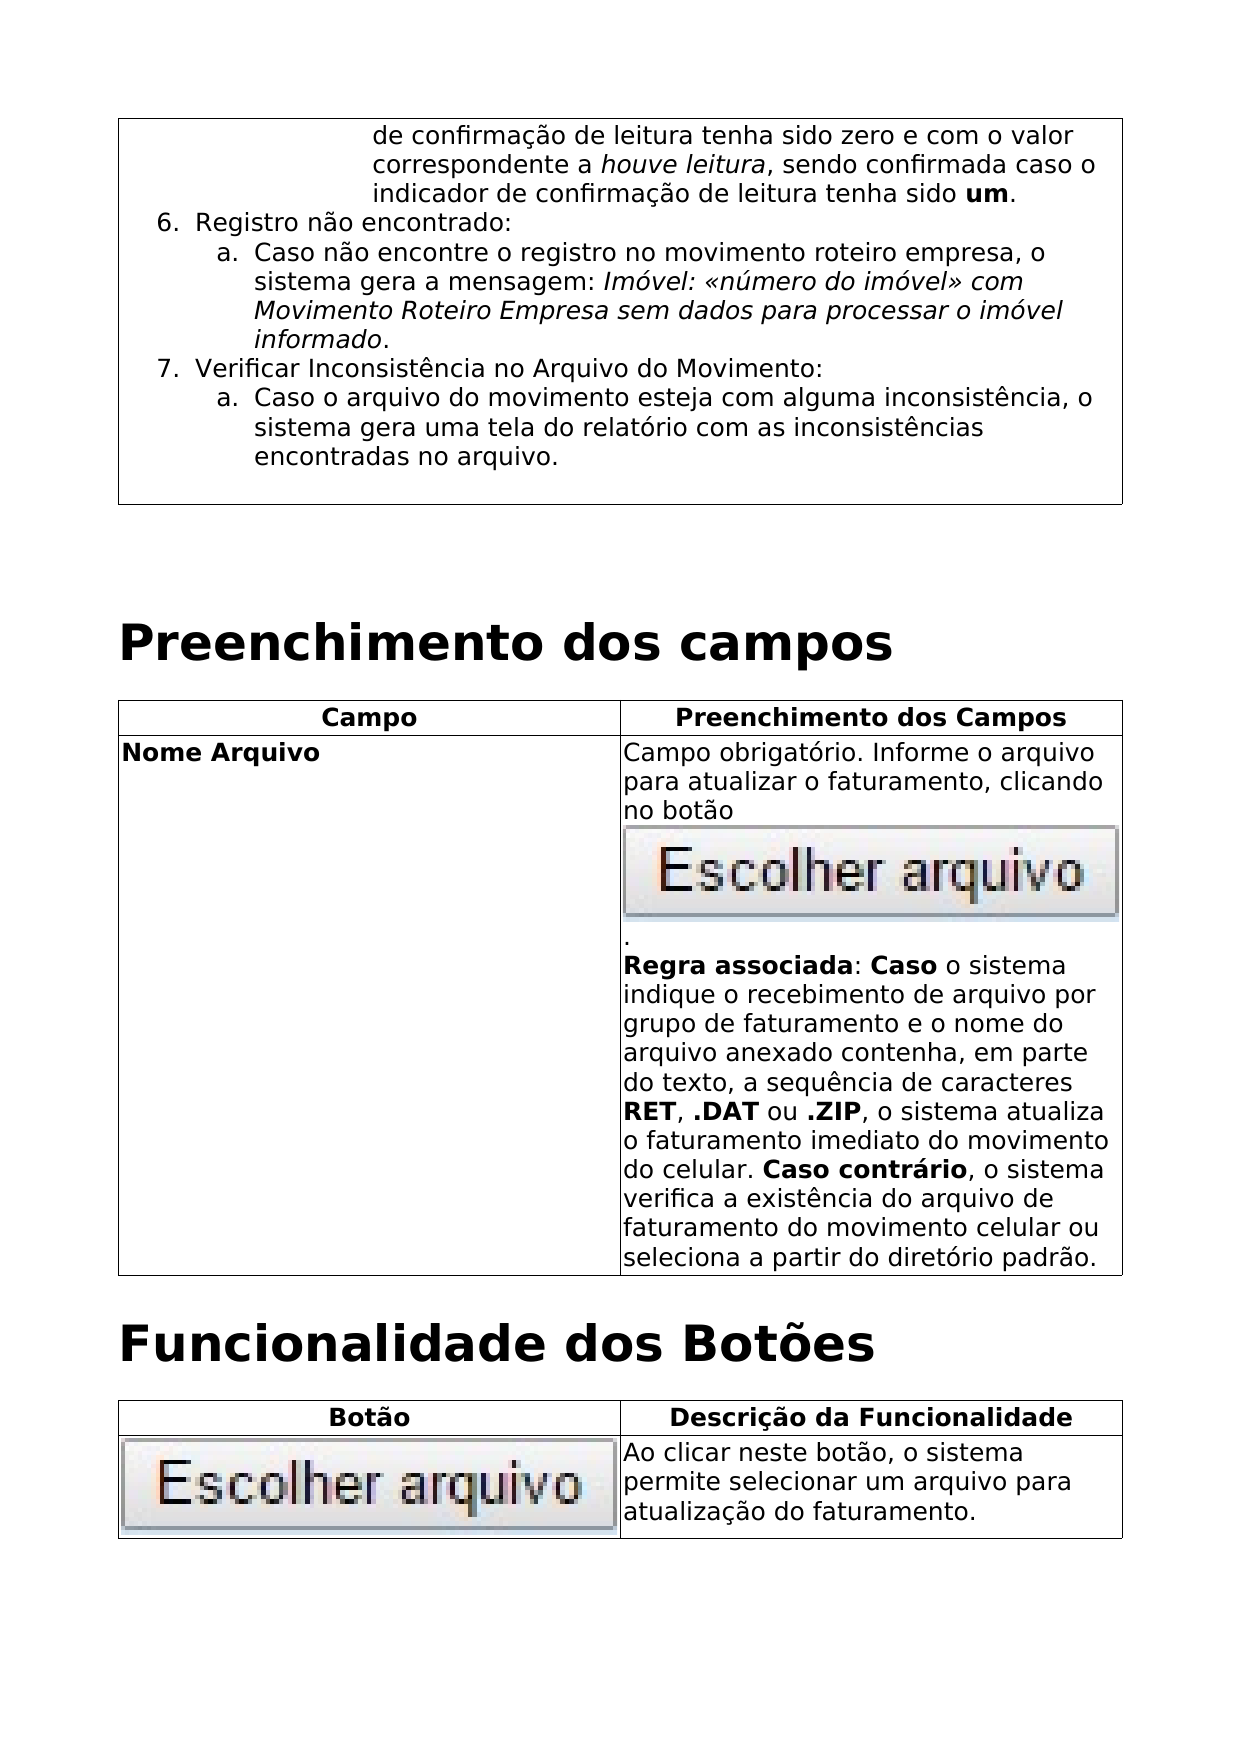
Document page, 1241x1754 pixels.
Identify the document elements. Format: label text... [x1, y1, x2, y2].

table_header Durante a leitura/impressão das contas, é possível que fotos sejam tiradas para os casos de anormalidades de consumo e de leitura. Para cada anormalidade encontrada, ao menos duas fotos são solicitadas. Devido ao aumento da importância das fotos para o acompanhamento do trabalho em campo, quando não é possível o envio das informações durante a execução do serviço, elas podem ser enviadas junto com o arquivo de retorno offline. O sistema de Impressão Simultânea envia as fotos juntamente com os dados encontrados em campo, em um arquivo compactado. No caso de mais uma modalidade de rateio de consumo para Imóvel Condomínio definida pela CAERN, durante o procedimento de retorno do faturamento no GSAN, e da atualização das contas pré-faturadas, serão observados os seguintes procedimentos: geração de um débito cobrado vinculado à conta que tenha valor de rateio em campo, com o respectivo Tipo de Débito; atualização do Histórico de Consumo com os respectivos volumes de rateio obtidos; geração de conta mesmo para os imóveis com suspensão de abastecimento, quando tiverem valor de rateio. Também para a CAERN, no processo Atualizar Conta Pré-faturada foram realizados ajustes para que seja verificado, no arquivo de retorno do celular, as contas emitidas no formato Carteira 17. Para estas contas, foi feita a atualização do atributo Número do Boleto no GSAN e um ajuste na composição do Nosso Número. Nesse caso, o Tipo do Documento assume o valor 00 para as contas emitidas no formato Carteira 17. Na Identificação do documento, o identificador da conta foi substituido por um novo identificador: o Número do Boleto. Esse novo sequencial é preenchido apenas para as contas emitidas no formato Carteira 17. Ainda para a CAERN, durante a atualização, o sistema gera um registro de atendimento de revisão de consumo sempre que ocorrer uma anormalidade de estouro de consumo na ligação de água do imóvel. Para isso, a anormalidade de estouro de consumo na ligação de água do imóvel é verificada ainda no fechamento da rota de leitura, para determinar se será aberto um registro de atendimento de revisão de conta, vinculado à matrícula do imóvel, conforme exemplo AQUI. Dito isso, selecione o arquivo para atualização do faturamento, clicando no botão . Em seguida, clique no botão . O sistema efetua algumas validações: Verificar existência do arquivo de faturamento do movimento celular: Caso o arquivo de faturamento do movimento celular informado não exista no diretório padrão, o sistema exibe a mensagem: Arquivo de Faturamento do Movimento Celular inexistente e cancela a operação. Verificar existência de dados no arquivo: Caso o arquivo esteja sem dados, o sistema exibe a mensagem: Arquivo «nome do arquivo » sem dados e cancela a operação. Verificar existência da lista de movimento conta pré-faturada: Caso a lista de movimento da conta pré-faturada esteja sem dados, o sistema exibe a mensagem: Lista de movimento conta pré-faturada sem dados e cancela a operação. Verificar sucesso da transação: Caso o código de retorno da operação efetuada no banco de dados seja diferente de zero, o sistema exibe a mensagem conforme o código de retorno; caso contrário, exibe a mensagem: «descrição da função» efetuada com sucesso. Verificar existência do histórico de medição: Caso já exista o histórico de medição para o imóvel no mês, o sistema atualiza a medição: Com a matrícula do funcionário informada (caso exista no banco de dados; caso contrário com o valor nulo); Com a leitura da anormalidade informada: Caso o código da anormalidade de leitura informada seja diferente de zero, atribui código da anormalidade de leitura informada; Caso contrário atribui o valor nulo; Data de leitura informada; Leitura informada; Valor correspondente a não houve leitura da tabela, caso a leitura informada seja zero; caso contrário, com o valor correspondente a houve leitura da tabela, caso o indicador de confirmação de leitura tenha sido zero e com o valor correspondente a houve leitura, sendo confirmada caso o indicador de confirmação de leitura tenha sido um. Registro não encontrado: Caso não encontre o registro no movimento roteiro empresa, o sistema gera a mensagem: Imóvel: «número do imóvel» com Movimento Roteiro Empresa sem dados para processar o imóvel informado. Verificar Inconsistência no Arquivo do Movimento: Caso o arquivo do movimento esteja com alguma inconsistência, o sistema gera uma tela do relatório com as inconsistências encontradas no arquivo. [119, 119, 1122, 503]
table_cell Nome Arquivo [119, 736, 620, 1275]
picture [622, 825, 1120, 922]
table_header Botão [119, 1401, 620, 1435]
table_header Campo [119, 701, 620, 735]
subtitle Preenchimento dos campos [118, 614, 1122, 672]
table_header Preenchimento dos Campos [621, 701, 1122, 735]
table_cell Ao clicar neste botão, o sistema permite selecionar um arquivo para atualização do faturamento. [621, 1436, 1122, 1538]
table_cell [119, 1436, 620, 1538]
table_cell Campo obrigatório. Informe o arquivo para atualizar o faturamento, clicando no botão . Regra associada: Caso o sistema indique o recebimento de arquivo por grupo de faturamento e o nome do arquivo anexado contenha, em parte do texto, a sequência de caracteres RET, .DAT ou .ZIP, o sistema atualiza o faturamento imediato do movimento do celular. Caso contrário, o sistema verifica a existência do arquivo de faturamento do movimento celular ou seleciona a partir do diretório padrão. [621, 736, 1122, 1275]
subtitle Funcionalidade dos Botões [118, 1315, 1122, 1373]
picture [121, 1438, 618, 1535]
table_header Descrição da Funcionalidade [621, 1401, 1122, 1435]
